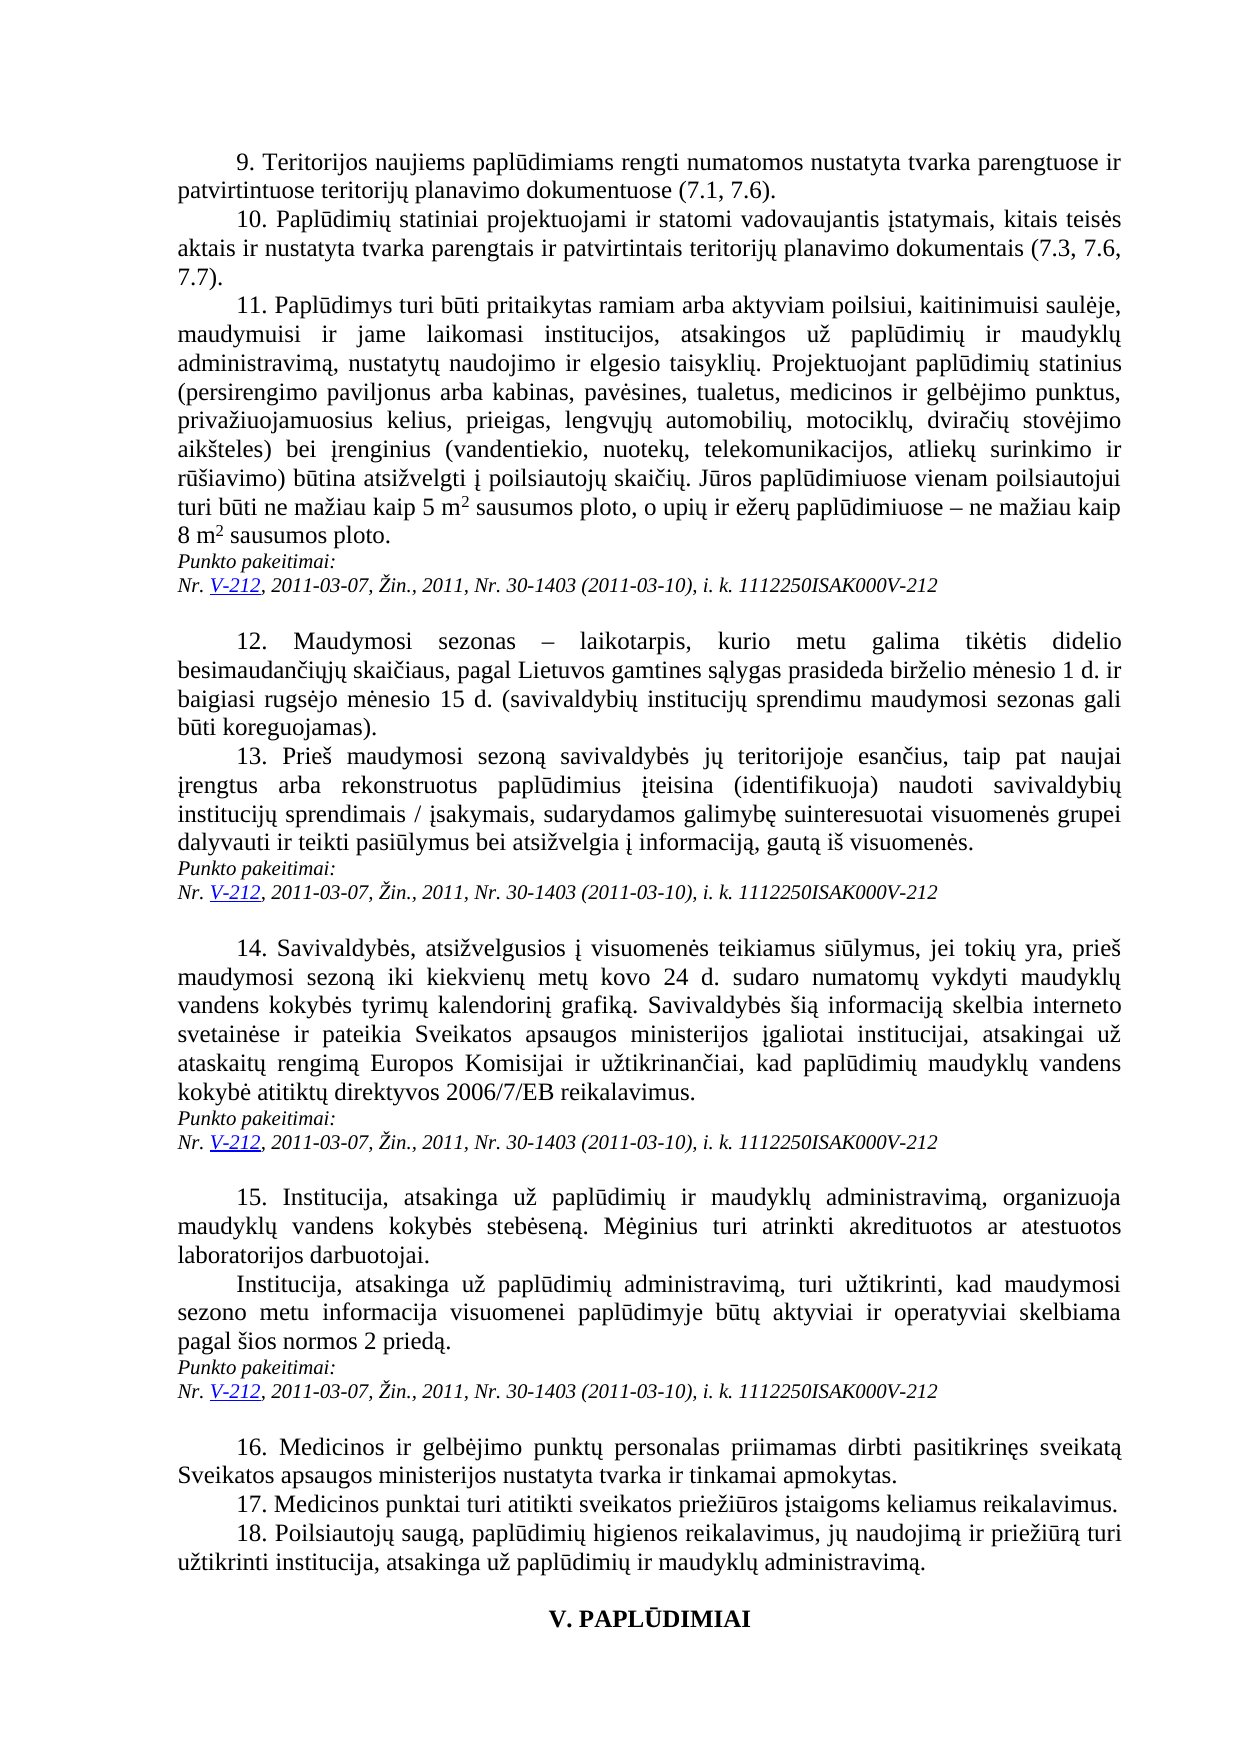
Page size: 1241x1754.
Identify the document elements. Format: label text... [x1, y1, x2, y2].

text 14. Savivaldybės, atsižvelgusios į visuomenės teikiamus siūlymus, jei tokių yra, prieš maudymosi sezoną iki kiekvienų metų kovo 24 d. sudaro numatomų vykdyti maudyklų vandens kokybės tyrimų kalendorinį grafiką. Savivaldybės šią informaciją skelbia interneto svetainėse ir pateikia Sveikatos apsaugos ministerijos įgaliotai institucijai, atsakingai už ataskaitų rengimą Europos Komisijai ir užtikrinančiai, kad paplūdimių maudyklų vandens kokybė atitiktų direktyvos 2006/7/EB reikalavimus. [177, 933, 1122, 1106]
text Nr. V-212, 2011-03-07, Žin., 2011, Nr. 30-1403 (2011-03-10), i. k. 1112250ISAK000V-212 [177, 1130, 1122, 1154]
text 16. Medicinos ir gelbėjimo punktų personalas priimamas dirbti pasitikrinęs sveikatą Sveikatos apsaugos ministerijos nustatyta tvarka ir tinkamai apmokytas. [177, 1432, 1122, 1489]
text Punkto pakeitimai: [177, 549, 1122, 573]
text 10. Paplūdimių statiniai projektuojami ir statomi vadovaujantis įstatymais, kitais teisės aktais ir nustatyta tvarka parengtais ir patvirtintais teritorijų planavimo dokumentais (7.3, 7.6, 7.7). [177, 204, 1122, 291]
text Nr. V-212, 2011-03-07, Žin., 2011, Nr. 30-1403 (2011-03-10), i. k. 1112250ISAK000V-212 [177, 1379, 1122, 1403]
text Nr. V-212, 2011-03-07, Žin., 2011, Nr. 30-1403 (2011-03-10), i. k. 1112250ISAK000V-212 [177, 880, 1122, 904]
text Punkto pakeitimai: [177, 1106, 1122, 1130]
text 17. Medicinos punktai turi atitikti sveikatos priežiūros įstaigoms keliamus reikalavimus. [177, 1489, 1122, 1518]
text 9. Teritorijos naujiems paplūdimiams rengti numatomos nustatyta tvarka parengtuose ir patvirtintuose teritorijų planavimo dokumentuose (7.1, 7.6). [177, 147, 1122, 204]
text 11. Paplūdimys turi būti pritaikytas ramiam arba aktyviam poilsiui, kaitinimuisi saulėje, maudymuisi ir jame laikomasi institucijos, atsakingos už paplūdimių ir maudyklų administravimą, nustatytų naudojimo ir elgesio taisyklių. Projektuojant paplūdimių statinius (persirengimo paviljonus arba kabinas, pavėsines, tualetus, medicinos ir gelbėjimo punktus, privažiuojamuosius kelius, prieigas, lengvųjų automobilių, motociklų, dviračių stovėjimo aikšteles) bei įrenginius (vandentiekio, nuotekų, telekomunikacijos, atliekų surinkimo ir rūšiavimo) būtina atsižvelgti į poilsiautojų skaičių. Jūros paplūdimiuose vienam poilsiautojui turi būti ne mažiau kaip 5 m2 sausumos ploto, o upių ir ežerų paplūdimiuose – ne mažiau kaip 8 m2 sausumos ploto. [177, 291, 1122, 549]
text 13. Prieš maudymosi sezoną savivaldybės jų teritorijoje esančius, taip pat naujai įrengtus arba rekonstruotus paplūdimius įteisina (identifikuoja) naudoti savivaldybių institucijų sprendimais / įsakymais, sudarydamos galimybę suinteresuotai visuomenės grupei dalyvauti ir teikti pasiūlymus bei atsižvelgia į informaciją, gautą iš visuomenės. [177, 741, 1122, 856]
text Punkto pakeitimai: [177, 1355, 1122, 1379]
text 15. Institucija, atsakinga už paplūdimių ir maudyklų administravimą, organizuoja maudyklų vandens kokybės stebėseną. Mėginius turi atrinkti akredituotos ar atestuotos laboratorijos darbuotojai. [177, 1182, 1122, 1269]
text Nr. V-212, 2011-03-07, Žin., 2011, Nr. 30-1403 (2011-03-10), i. k. 1112250ISAK000V-212 [177, 573, 1122, 597]
text 12. Maudymosi sezonas – laikotarpis, kurio metu galima tikėtis didelio besimaudančiųjų skaičiaus, pagal Lietuvos gamtines sąlygas prasideda birželio mėnesio 1 d. ir baigiasi rugsėjo mėnesio 15 d. (savivaldybių institucijų sprendimu maudymosi sezonas gali būti koreguojamas). [177, 626, 1122, 741]
text V. PAPLŪDIMIAI [177, 1604, 1122, 1633]
text Institucija, atsakinga už paplūdimių administravimą, turi užtikrinti, kad maudymosi sezono metu informacija visuomenei paplūdimyje būtų aktyviai ir operatyviai skelbiama pagal šios normos 2 priedą. [177, 1269, 1122, 1355]
text 18. Poilsiautojų saugą, paplūdimių higienos reikalavimus, jų naudojimą ir priežiūrą turi užtikrinti institucija, atsakinga už paplūdimių ir maudyklų administravimą. [177, 1518, 1122, 1576]
text Punkto pakeitimai: [177, 856, 1122, 880]
